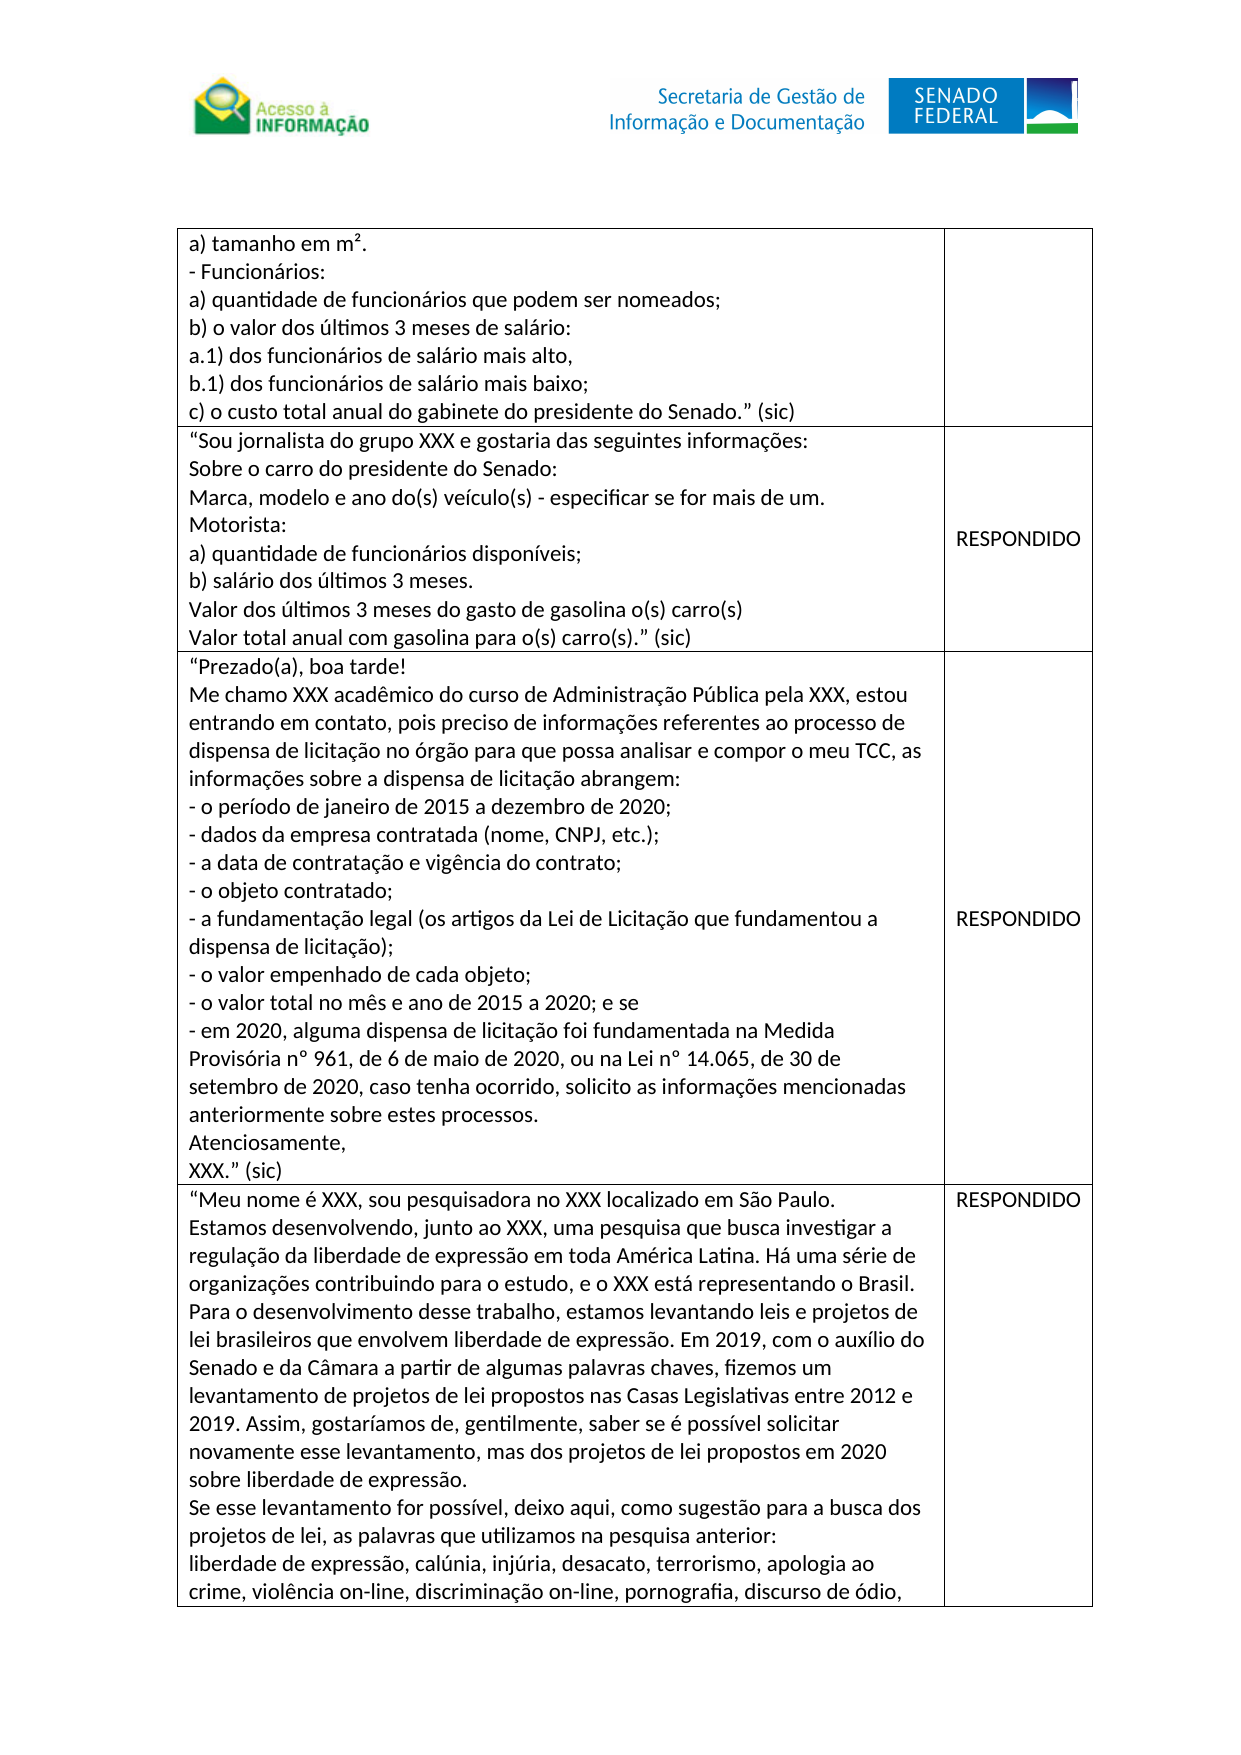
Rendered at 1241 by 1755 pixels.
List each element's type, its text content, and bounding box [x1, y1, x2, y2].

table_cell RESPONDIDO [945, 1185, 1092, 1606]
table_cell RESPONDIDO [945, 427, 1092, 651]
table_cell “Prezado(a), boa tarde! Me chamo XXX acadêmico do curso de Administração Pública pela XXX, estou entrando em contato, pois preciso de informações referentes ao processo de dispensa de licitação no órgão para que possa analisar e compor o meu TCC, as informações sobre a dispensa de licitação abrangem: - o período de janeiro de 2015 a dezembro de 2020; - dados da empresa contratada (nome, CNPJ, etc.); - a data de contratação e vigência do contrato; - o objeto contratado; - a fundamentação legal (os artigos da Lei de Licitação que fundamentou a dispensa de licitação); - o valor empenhado de cada objeto; - o valor total no mês e ano de 2015 a 2020; e se - em 2020, alguma dispensa de licitação foi fundamentada na Medida Provisória nº 961, de 6 de maio de 2020, ou na Lei nº 14.065, de 30 de setembro de 2020, caso tenha ocorrido, solicito as informações mencionadas anteriormente sobre estes processos. Atenciosamente, XXX.” (sic) [178, 652, 944, 1184]
table_cell “Meu nome é XXX, sou pesquisadora no XXX localizado em São Paulo. Estamos desenvolvendo, junto ao XXX, uma pesquisa que busca investigar a regulação da liberdade de expressão em toda América Latina. Há uma série de organizações contribuindo para o estudo, e o XXX está representando o Brasil. Para o desenvolvimento desse trabalho, estamos levantando leis e projetos de lei brasileiros que envolvem liberdade de expressão. Em 2019, com o auxílio do Senado e da Câmara a partir de algumas palavras chaves, fizemos um levantamento de projetos de lei propostos nas Casas Legislativas entre 2012 e 2019. Assim, gostaríamos de, gentilmente, saber se é possível solicitar novamente esse levantamento, mas dos projetos de lei propostos em 2020 sobre liberdade de expressão. Se esse levantamento for possível, deixo aqui, como sugestão para a busca dos projetos de lei, as palavras que utilizamos na pesquisa anterior: liberdade de expressão, calúnia, injúria, desacato, terrorismo, apologia ao crime, violência on-line, discriminação on-line, pornografia, discurso de ódio, [178, 1185, 944, 1606]
table_cell “Sou jornalista do grupo XXX e gostaria das seguintes informações: Sobre o carro do presidente do Senado: Marca, modelo e ano do(s) veículo(s) - especificar se for mais de um. Motorista: a) quantidade de funcionários disponíveis; b) salário dos últimos 3 meses. Valor dos últimos 3 meses do gasto de gasolina o(s) carro(s) Valor total anual com gasolina para o(s) carro(s).” (sic) [178, 427, 944, 651]
table_cell [945, 229, 1092, 426]
table_cell a) tamanho em m². - Funcionários: a) quantidade de funcionários que podem ser nomeados; b) o valor dos últimos 3 meses de salário: a.1) dos funcionários de salário mais alto, b.1) dos funcionários de salário mais baixo; c) o custo total anual do gabinete do presidente do Senado.” (sic) [178, 229, 944, 426]
table_cell RESPONDIDO [945, 652, 1092, 1184]
